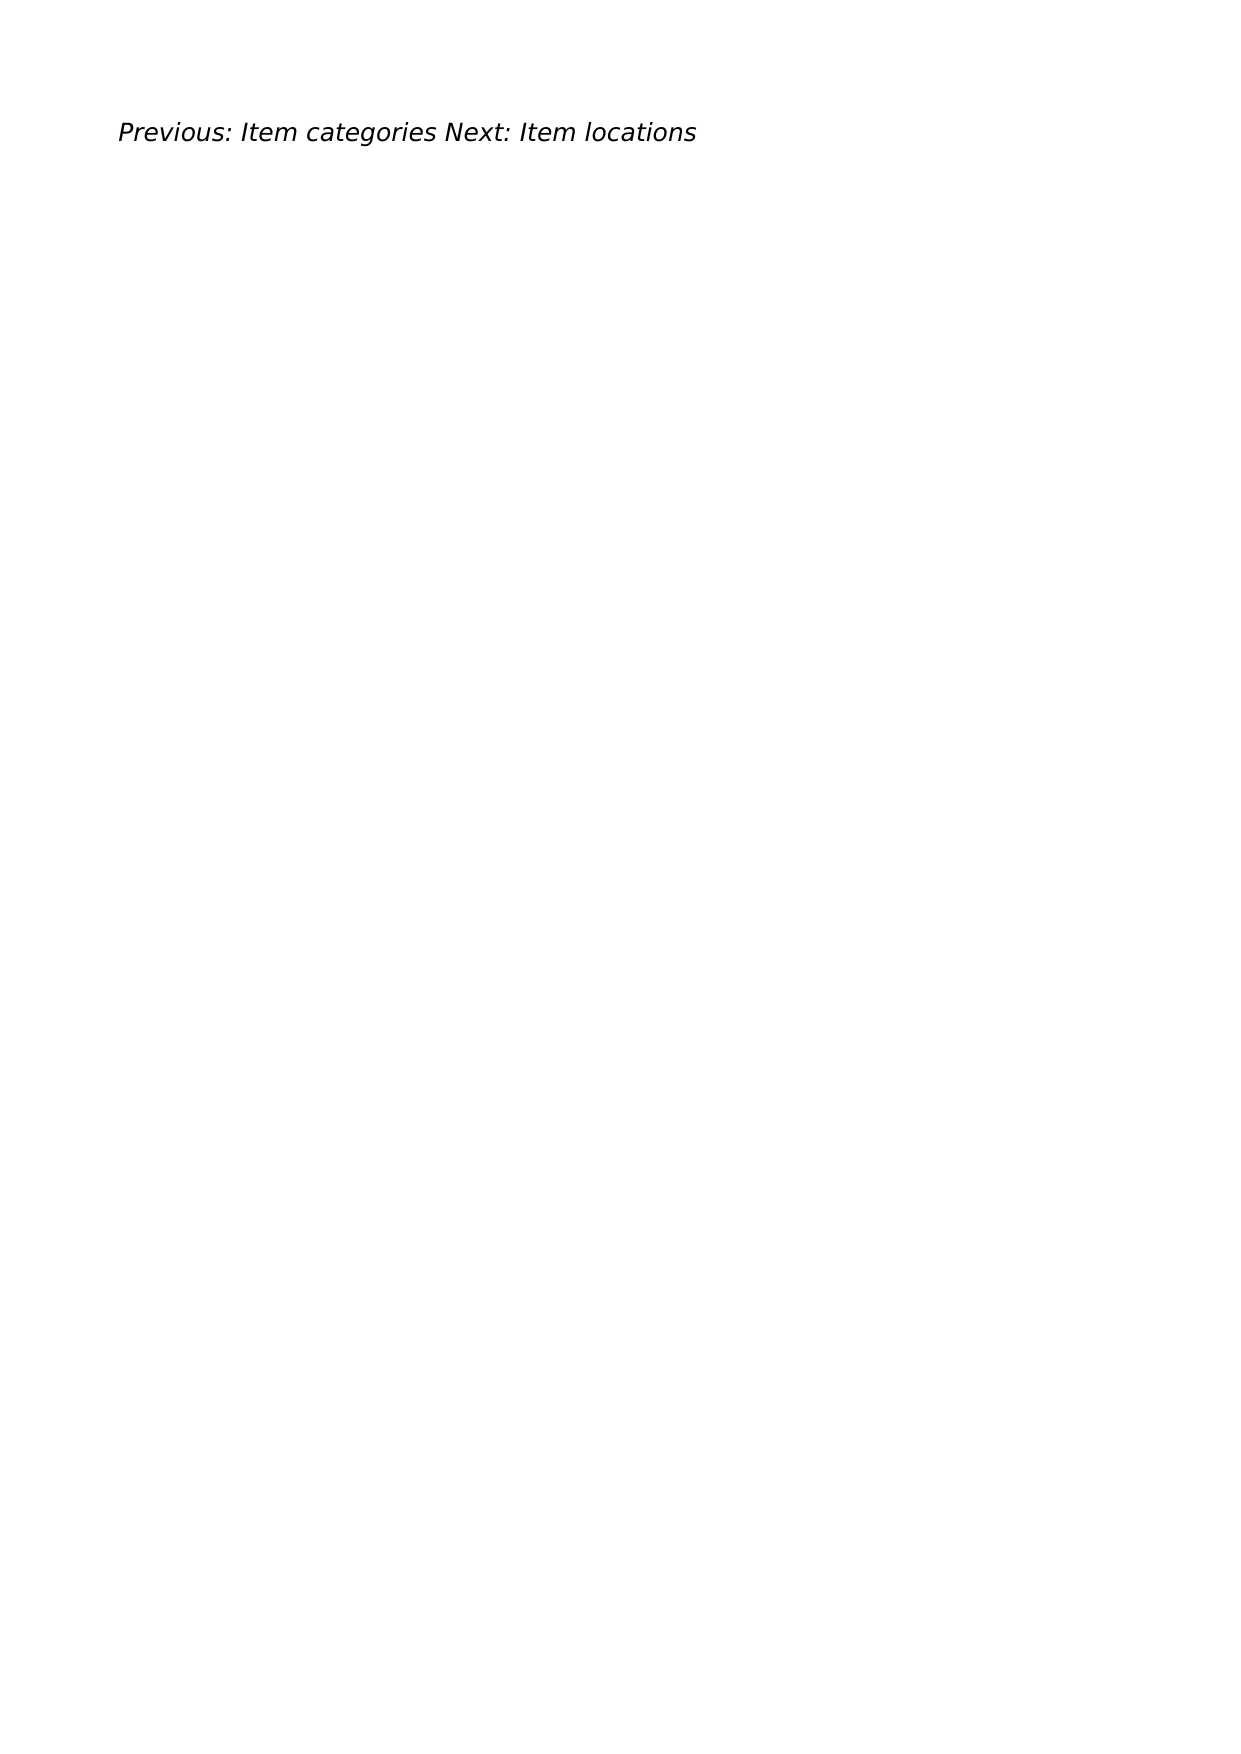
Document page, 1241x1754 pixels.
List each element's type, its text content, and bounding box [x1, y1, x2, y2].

text Previous: Item categories Next: Item locations [118, 118, 1122, 147]
